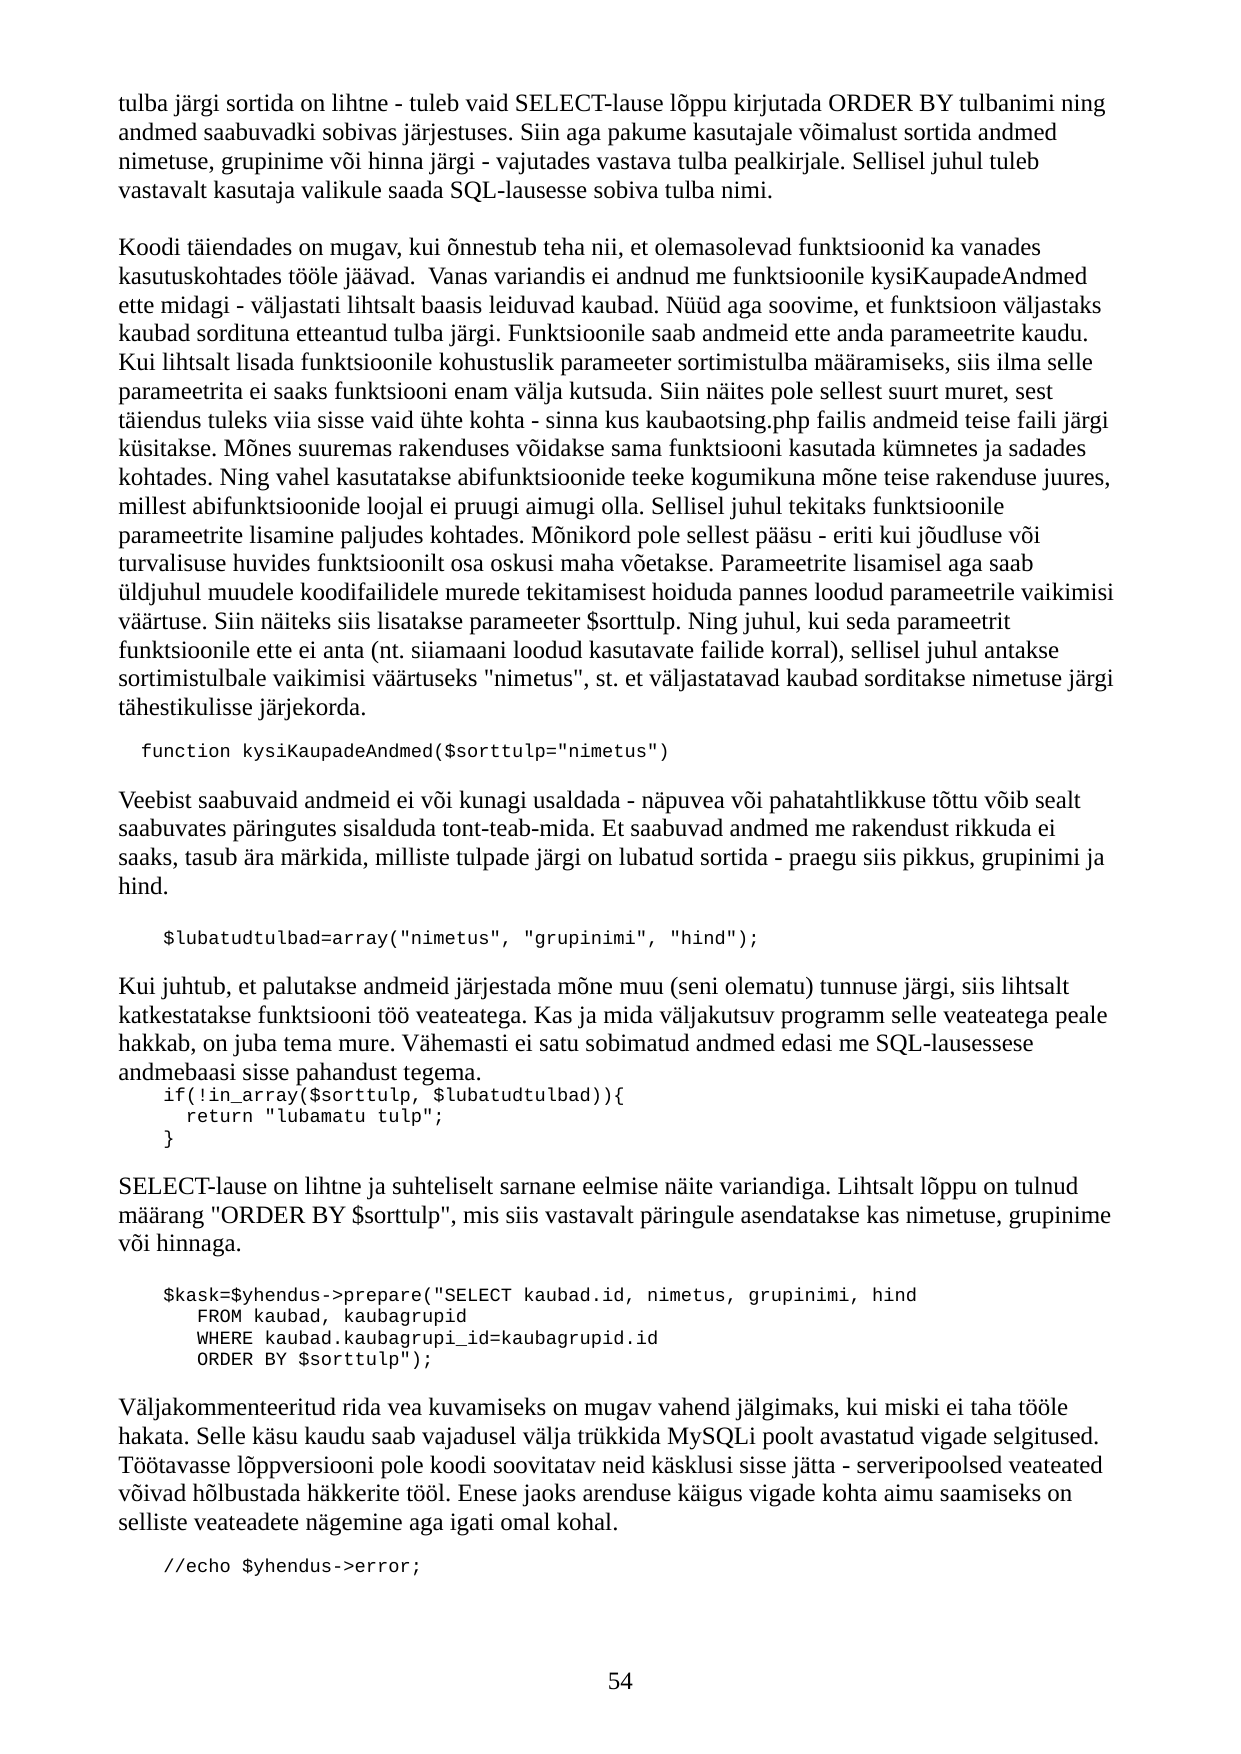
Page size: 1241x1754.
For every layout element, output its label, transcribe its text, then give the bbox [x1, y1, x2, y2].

text WHERE kaubad.kaubagrupi_id=kaubagrupid.id [118, 1328, 1122, 1350]
text ORDER BY $sorttulp"); [118, 1350, 1122, 1371]
text return "lubamatu tulp"; [118, 1107, 1122, 1128]
text tulba järgi sortida on lihtne - tuleb vaid SELECT-lause lõppu kirjutada ORDER BY tulbanimi ning andmed saabuvadki sobivas järjestuses. Siin aga pakume kasutajale võimalust sortida andmed nimetuse, grupinime või hinna järgi - vajutades vastava tulba pealkirjale. Sellisel juhul tuleb vastavalt kasutaja valikule saada SQL-lausesse sobiva tulba nimi. [118, 88, 1122, 203]
text $kask=$yhendus->prepare("SELECT kaubad.id, nimetus, grupinimi, hind [118, 1286, 1122, 1307]
text if(!in_array($sorttulp, $lubatudtulbad)){ [118, 1086, 1122, 1107]
text //echo $yhendus->error; [118, 1557, 1122, 1578]
text FROM kaubad, kaubagrupid [118, 1307, 1122, 1328]
text Kui juhtub, et palutakse andmeid järjestada mõne muu (seni olematu) tunnuse järgi, siis lihtsalt katkestatakse funktsiooni töö veateatega. Kas ja mida väljakutsuv programm selle veateatega peale hakkab, on juba tema mure. Vähemasti ei satu sobimatud andmed edasi me SQL-lausessese andmebaasi sisse pahandust tegema. [118, 971, 1122, 1086]
text } [118, 1128, 1122, 1150]
text $lubatudtulbad=array("nimetus", "grupinimi", "hind"); [118, 928, 1122, 950]
text Koodi täiendades on mugav, kui õnnestub teha nii, et olemasolevad funktsioonid ka vanades kasutuskohtades tööle jäävad. Vanas variandis ei andnud me funktsioonile kysiKaupadeAndmed ette midagi - väljastati lihtsalt baasis leiduvad kaubad. Nüüd aga soovime, et funktsioon väljastaks kaubad sordituna etteantud tulba järgi. Funktsioonile saab andmeid ette anda parameetrite kaudu. Kui lihtsalt lisada funktsioonile kohustuslik parameeter sortimistulba määramiseks, siis ilma selle parameetrita ei saaks funktsiooni enam välja kutsuda. Siin näites pole sellest suurt muret, sest täiendus tuleks viia sisse vaid ühte kohta - sinna kus kaubaotsing.php failis andmeid teise faili järgi küsitakse. Mõnes suuremas rakenduses võidakse sama funktsiooni kasutada kümnetes ja sadades kohtades. Ning vahel kasutatakse abifunktsioonide teeke kogumikuna mõne teise rakenduse juures, millest abifunktsioonide loojal ei pruugi aimugi olla. Sellisel juhul tekitaks funktsioonile parameetrite lisamine paljudes kohtades. Mõnikord pole sellest pääsu - eriti kui jõudluse või turvalisuse huvides funktsioonilt osa oskusi maha võetakse. Parameetrite lisamisel aga saab üldjuhul muudele koodifailidele murede tekitamisest hoiduda pannes loodud parameetrile vaikimisi väärtuse. Siin näiteks siis lisatakse parameeter $sorttulp. Ning juhul, kui seda parameetrit funktsioonile ette ei anta (nt. siiamaani loodud kasutavate failide korral), sellisel juhul antakse sortimistulbale vaikimisi väärtuseks "nimetus", st. et väljastatavad kaubad sorditakse nimetuse järgi tähestikulisse järjekorda. [118, 232, 1122, 721]
text SELECT-lause on lihtne ja suhteliselt sarnane eelmise näite variandiga. Lihtsalt lõppu on tulnud määrang "ORDER BY $sorttulp", mis siis vastavalt päringule asendatakse kas nimetuse, grupinime või hinnaga. [118, 1171, 1122, 1257]
text Veebist saabuvaid andmeid ei või kunagi usaldada - näpuvea või pahatahtlikkuse tõttu võib sealt saabuvates päringutes sisalduda tont-teab-mida. Et saabuvad andmed me rakendust rikkuda ei saaks, tasub ära märkida, milliste tulpade järgi on lubatud sortida - praegu siis pikkus, grupinimi ja hind. [118, 785, 1122, 900]
text Väljakommenteeritud rida vea kuvamiseks on mugav vahend jälgimaks, kui miski ei taha tööle hakata. Selle käsu kaudu saab vajadusel välja trükkida MySQLi poolt avastatud vigade selgitused. Töötavasse lõppversiooni pole koodi soovitatav neid käsklusi sisse jätta - serveripoolsed veateated võivad hõlbustada häkkerite tööl. Enese jaoks arenduse käigus vigade kohta aimu saamiseks on selliste veateadete nägemine aga igati omal kohal. [118, 1392, 1122, 1536]
text function kysiKaupadeAndmed($sorttulp="nimetus") [118, 742, 1122, 763]
